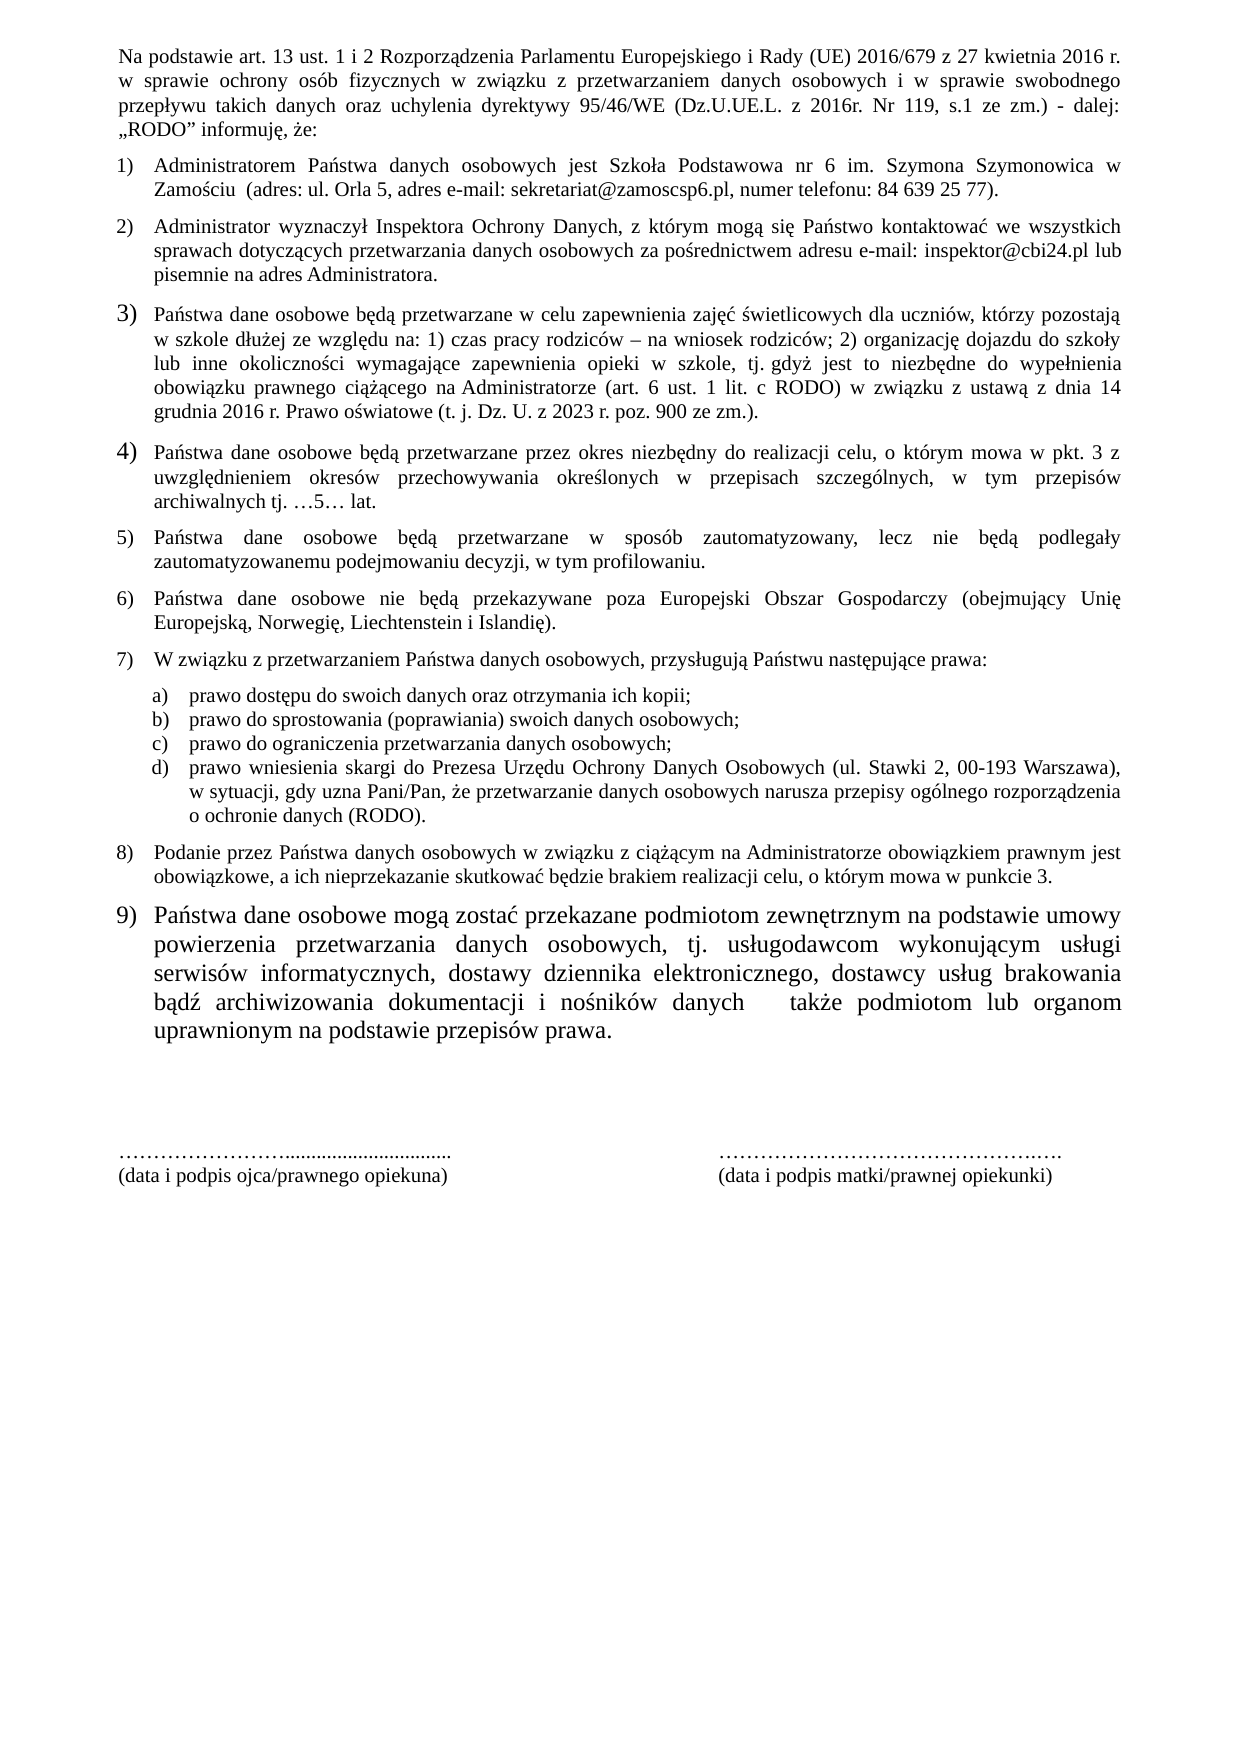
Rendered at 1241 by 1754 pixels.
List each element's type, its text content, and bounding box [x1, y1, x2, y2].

text ……………………................................ ……………………………………….…. [118, 1139, 1122, 1163]
list Administrator wyznaczył Inspektora Ochrony Danych, z którym mogą się Państwo kontaktować we wszystkich sprawach dotyczących przetwarzania danych osobowych za pośrednictwem adresu e-mail: inspektor@cbi24.pl lub pisemnie na adres Administratora. [116, 214, 1122, 286]
text (data i podpis ojca/prawnego opiekuna) (data i podpis matki/prawnej opiekunki) [118, 1163, 1122, 1187]
list Administratorem Państwa danych osobowych jest Szkoła Podstawowa nr 6 im. Szymona Szymonowica w Zamościu (adres: ul. Orla 5, adres e-mail: sekretariat@zamoscsp6.pl, numer telefonu: 84 639 25 77). [116, 153, 1122, 201]
list Państwa dane osobowe nie będą przekazywane poza Europejski Obszar Gospodarczy (obejmujący Unię Europejską, Norwegię, Liechtenstein i Islandię). [116, 586, 1122, 634]
list Państwa dane osobowe będą przetwarzane przez okres niezbędny do realizacji celu, o którym mowa w pkt. 3 z uwzględnieniem okresów przechowywania określonych w przepisach szczególnych, w tym przepisów archiwalnych tj. …5… lat. [116, 436, 1122, 513]
list Państwa dane osobowe mogą zostać przekazane podmiotom zewnętrznym na podstawie umowy powierzenia przetwarzania danych osobowych, tj. usługodawcom wykonującym usługi serwisów informatycznych, dostawy dziennika elektronicznego, dostawcy usług brakowania bądź archiwizowania dokumentacji i nośników danych także podmiotom lub organom uprawnionym na podstawie przepisów prawa. [116, 901, 1122, 1044]
list W związku z przetwarzaniem Państwa danych osobowych, przysługują Państwu następujące prawa: [116, 647, 1122, 671]
list prawo do ograniczenia przetwarzania danych osobowych; [152, 731, 1122, 755]
list prawo wniesienia skargi do Prezesa Urzędu Ochrony Danych Osobowych (ul. Stawki 2, 00-193 Warszawa), w sytuacji, gdy uzna Pani/Pan, że przetwarzanie danych osobowych narusza przepisy ogólnego rozporządzenia o ochronie danych (RODO). [151, 755, 1122, 827]
list Państwa dane osobowe będą przetwarzane w celu zapewnienia zajęć świetlicowych dla uczniów, którzy pozostają w szkole dłużej ze względu na: 1) czas pracy rodziców – na wniosek rodziców; 2) organizację dojazdu do szkoły lub inne okoliczności wymagające zapewnienia opieki w szkole, tj. gdyż jest to niezbędne do wypełnienia obowiązku prawnego ciążącego na Administratorze (art. 6 ust. 1 lit. c RODO) w związku z ustawą z dnia 14 grudnia 2016 r. Prawo oświatowe (t. j. Dz. U. z 2023 r. poz. 900 ze zm.). [116, 298, 1122, 423]
list prawo do sprostowania (poprawiania) swoich danych osobowych; [152, 707, 1122, 731]
list Państwa dane osobowe będą przetwarzane w sposób zautomatyzowany, lecz nie będą podlegały zautomatyzowanemu podejmowaniu decyzji, w tym profilowaniu. [116, 525, 1122, 573]
list Podanie przez Państwa danych osobowych w związku z ciążącym na Administratorze obowiązkiem prawnym jest obowiązkowe, a ich nieprzekazanie skutkować będzie brakiem realizacji celu, o którym mowa w punkcie 3. [116, 840, 1122, 888]
text Na podstawie art. 13 ust. 1 i 2 Rozporządzenia Parlamentu Europejskiego i Rady (UE) 2016/679 z 27 kwietnia 2016 r. w sprawie ochrony osób fizycznych w związku z przetwarzaniem danych osobowych i w sprawie swobodnego przepływu takich danych oraz uchylenia dyrektywy 95/46/WE (Dz.U.UE.L. z 2016r. Nr 119, s.1 ze zm.) - dalej: „RODO” informuję, że: [118, 44, 1122, 141]
list prawo dostępu do swoich danych oraz otrzymania ich kopii; [152, 683, 1122, 707]
